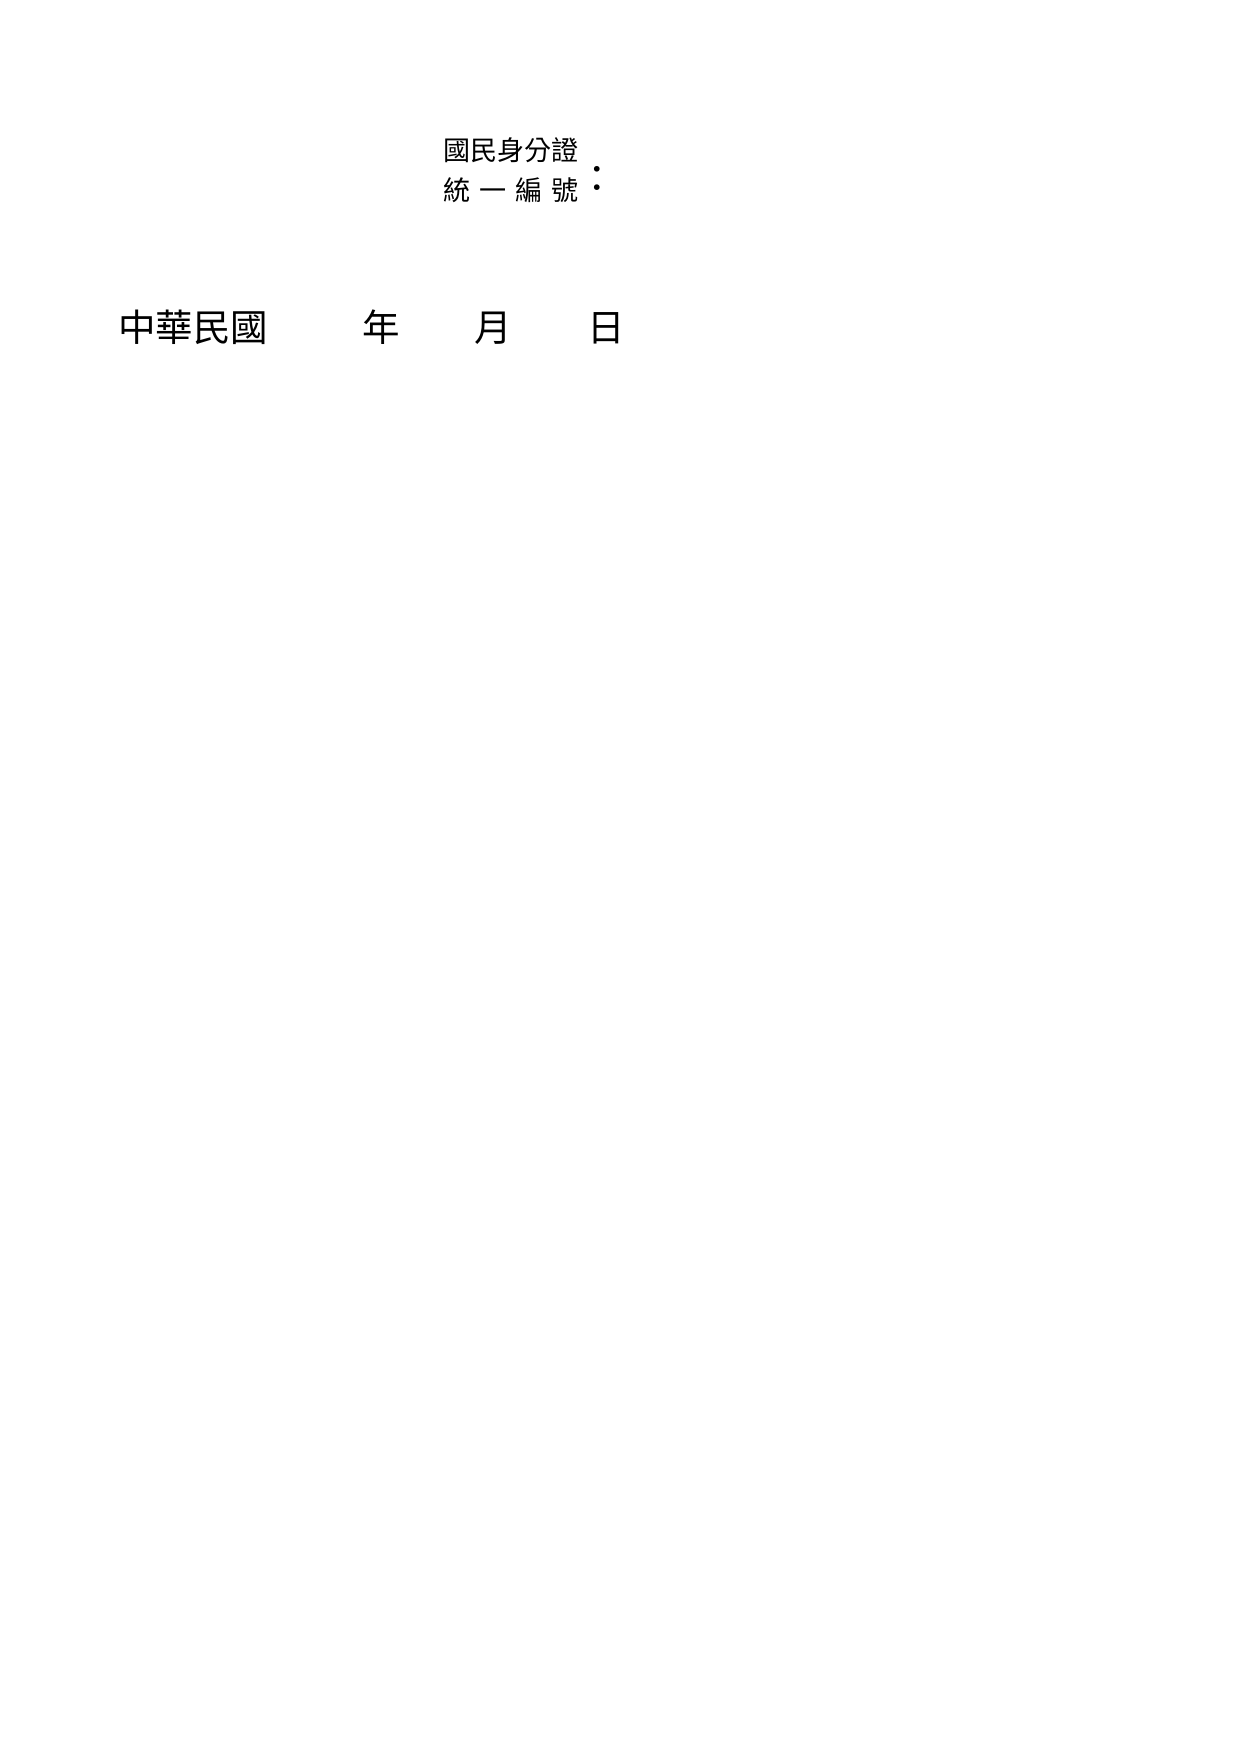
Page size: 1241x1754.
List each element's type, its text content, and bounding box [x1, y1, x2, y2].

text 中華民國 年 月 日 [118, 283, 1122, 346]
text 國民身分證統一編號： [118, 96, 1122, 221]
